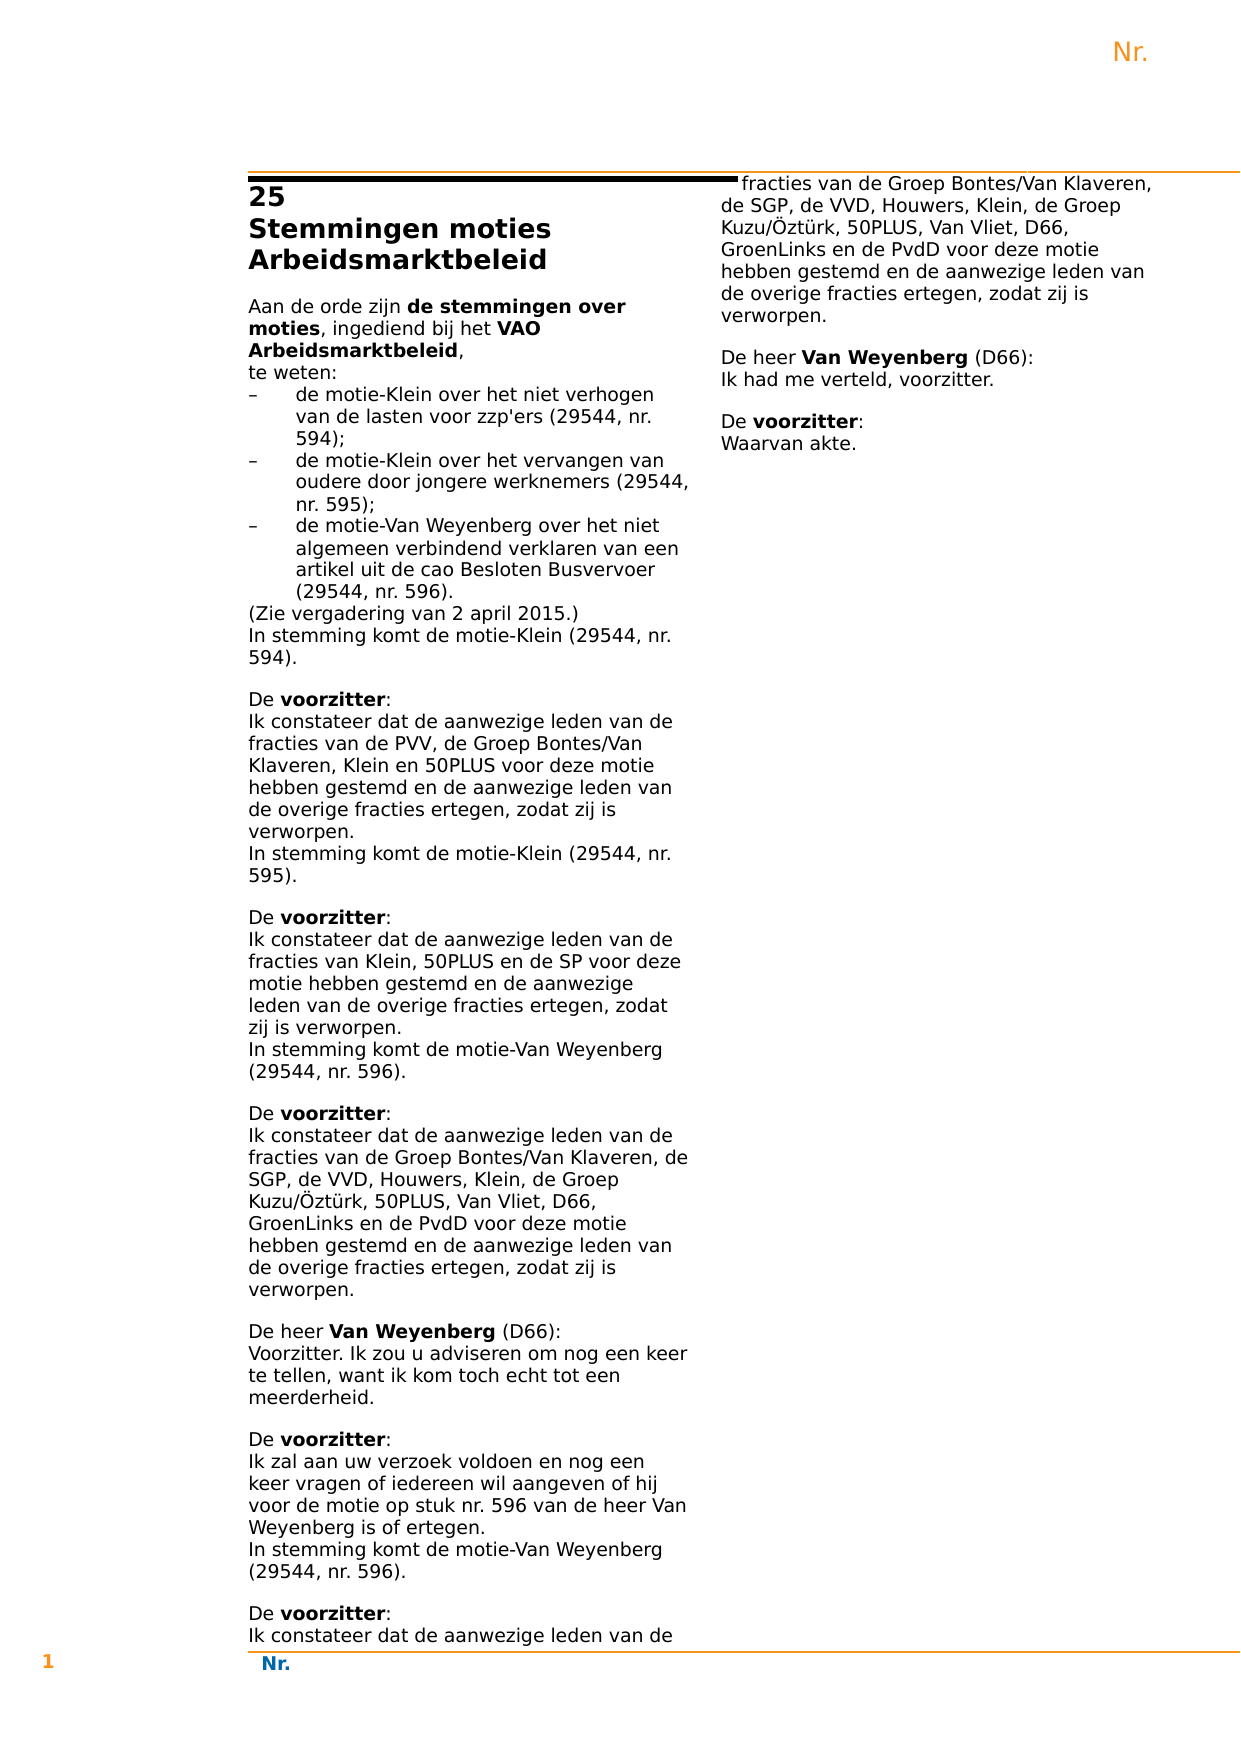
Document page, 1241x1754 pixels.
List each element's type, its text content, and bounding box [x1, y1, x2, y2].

text In stemming komt de motie-Van Weyenberg (29544, nr. 596). [248, 1039, 691, 1083]
text fracties van de Groep Bontes/Van Klaveren, de SGP, de VVD, Houwers, Klein, de Groep Kuzu/Öztürk, 50PLUS, Van Vliet, D66, GroenLinks en de PvdD voor deze motie hebben gestemd en de aanwezige leden van de overige fracties ertegen, zodat zij is verworpen. [721, 173, 1163, 327]
text De voorzitter: [248, 907, 691, 929]
list de motie-Klein over het niet verhogen van de lasten voor zzp'ers (29544, nr. 594); [248, 383, 691, 449]
text De voorzitter: [721, 411, 1163, 433]
title 25 Stemmingen moties Arbeidsmarktbeleid [248, 182, 691, 276]
text Ik constateer dat de aanwezige leden van de fracties van de PVV, de Groep Bontes/Van Klaveren, Klein en 50PLUS voor deze motie hebben gestemd en de aanwezige leden van de overige fracties ertegen, zodat zij is verworpen. [248, 711, 691, 843]
text Voorzitter. Ik zou u adviseren om nog een keer te tellen, want ik kom toch echt tot een meerderheid. [248, 1343, 691, 1409]
text De voorzitter: [248, 689, 691, 711]
text Ik constateer dat de aanwezige leden van de fracties van de Groep Bontes/Van Klaveren, de SGP, de VVD, Houwers, Klein, de Groep Kuzu/Öztürk, 50PLUS, Van Vliet, D66, GroenLinks en de PvdD voor deze motie hebben gestemd en de aanwezige leden van de overige fracties ertegen, zodat zij is verworpen. [248, 1125, 691, 1301]
text Waarvan akte. [721, 433, 1163, 454]
text (Zie vergadering van 2 april 2015.) [248, 603, 691, 625]
text De heer Van Weyenberg (D66): [248, 1321, 691, 1343]
text Ik constateer dat de aanwezige leden van de fracties van Klein, 50PLUS en de SP voor deze motie hebben gestemd en de aanwezige leden van de overige fracties ertegen, zodat zij is verworpen. [248, 929, 691, 1039]
text De voorzitter: [248, 1602, 691, 1624]
text Ik had me verteld, voorzitter. [721, 369, 1163, 391]
text In stemming komt de motie-Klein (29544, nr. 595). [248, 843, 691, 887]
text Aan de orde zijn de stemmingen over moties, ingediend bij het VAO Arbeidsmarktbeleid, [248, 296, 691, 362]
text te weten: [248, 362, 691, 383]
text In stemming komt de motie-Klein (29544, nr. 594). [248, 625, 691, 669]
text In stemming komt de motie-Van Weyenberg (29544, nr. 596). [248, 1538, 691, 1582]
text Ik constateer dat de aanwezige leden van de [248, 1624, 691, 1646]
text De voorzitter: [248, 1103, 691, 1125]
text De voorzitter: [248, 1429, 691, 1451]
list de motie-Van Weyenberg over het niet algemeen verbindend verklaren van een artikel uit de cao Besloten Busvervoer (29544, nr. 596). [248, 515, 691, 603]
list de motie-Klein over het vervangen van oudere door jongere werknemers (29544, nr. 595); [248, 449, 691, 515]
text De heer Van Weyenberg (D66): [721, 347, 1163, 369]
text Ik zal aan uw verzoek voldoen en nog een keer vragen of iedereen wil aangeven of hij voor de motie op stuk nr. 596 van de heer Van Weyenberg is of ertegen. [248, 1451, 691, 1538]
